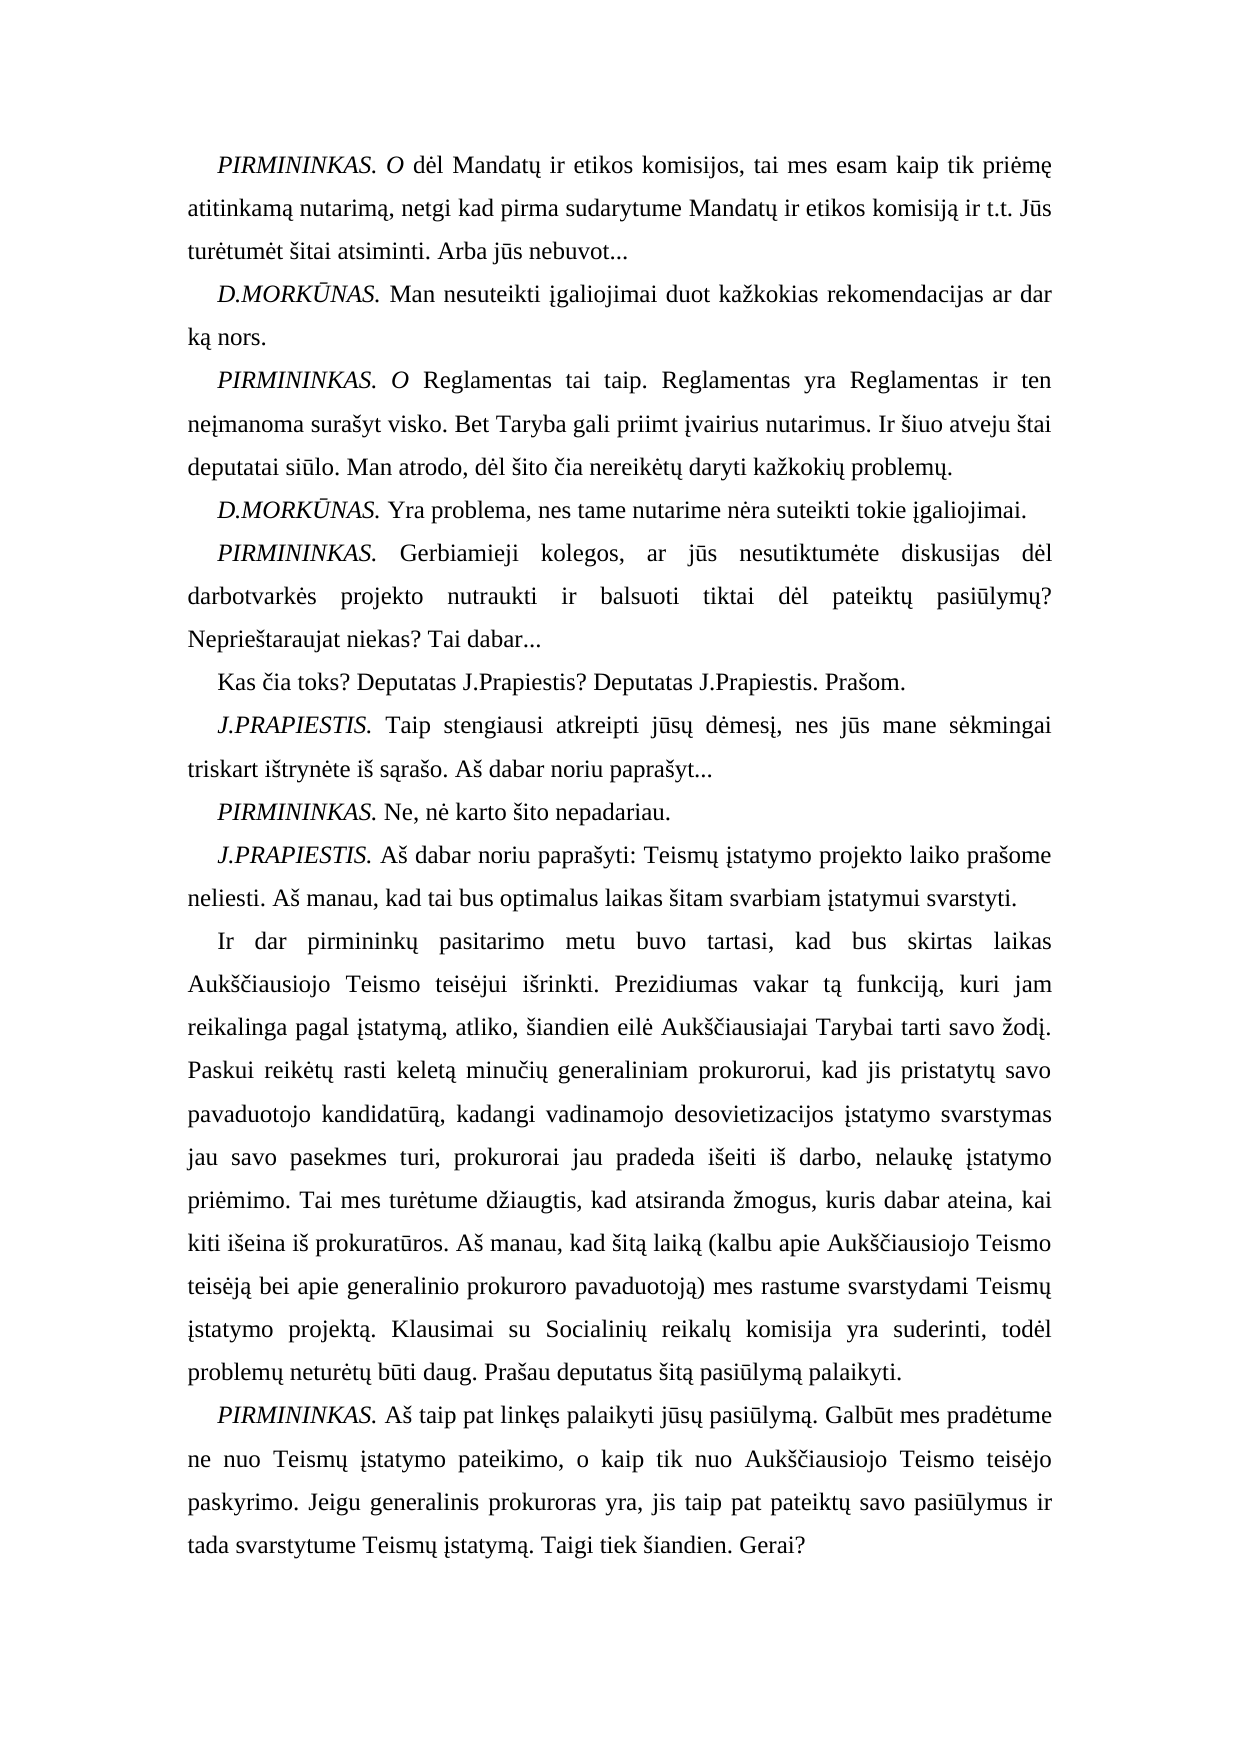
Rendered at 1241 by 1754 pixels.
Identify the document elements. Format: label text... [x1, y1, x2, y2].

text PIRMININKAS. Ne, nė karto šito nepadariau. [187, 797, 1053, 826]
text J.PRAPIESTIS. Taip stengiausi atkreipti jūsų dėmesį, nes jūs mane sėkmingai triskart ištrynėte iš sąrašo. Aš dabar noriu paprašyt... [187, 711, 1053, 782]
text D.MORKŪNAS. Man nesuteikti įgaliojimai duot kažkokias rekomendacijas ar dar ką nors. [187, 279, 1053, 351]
text PIRMININKAS. Aš taip pat linkęs palaikyti jūsų pasiūlymą. Galbūt mes pradėtume ne nuo Teismų įstatymo pateikimo, o kaip tik nuo Aukščiausiojo Teismo teisėjo paskyrimo. Jeigu generalinis prokuroras yra, jis taip pat pateiktų savo pasiūlymus ir tada svarstytume Teismų įstatymą. Taigi tiek šiandien. Gerai? [187, 1401, 1053, 1559]
text Kas čia toks? Deputatas J.Prapiestis? Deputatas J.Prapiestis. Prašom. [187, 667, 1053, 696]
text Ir dar pirmininkų pasitarimo metu buvo tartasi, kad bus skirtas laikas Aukščiausiojo Teismo teisėjui išrinkti. Prezidiumas vakar tą funkciją, kuri jam reikalinga pagal įstatymą, atliko, šiandien eilė Aukščiausiajai Tarybai tarti savo žodį. Paskui reikėtų rasti keletą minučių generaliniam prokurorui, kad jis pristatytų savo pavaduotojo kandidatūrą, kadangi vadinamojo desovietizacijos įstatymo svarstymas jau savo pasekmes turi, prokurorai jau pradeda išeiti iš darbo, nelaukę įstatymo priėmimo. Tai mes turėtume džiaugtis, kad atsiranda žmogus, kuris dabar ateina, kai kiti išeina iš prokuratūros. Aš manau, kad šitą laiką (kalbu apie Aukščiausiojo Teismo teisėją bei apie generalinio prokuroro pavaduotoją) mes rastume svarstydami Teismų įstatymo projektą. Klausimai su Socialinių reikalų komisija yra suderinti, todėl problemų neturėtų būti daug. Prašau deputatus šitą pasiūlymą palaikyti. [187, 926, 1053, 1386]
text J.PRAPIESTIS. Aš dabar noriu paprašyti: Teismų įstatymo projekto laiko prašome neliesti. Aš manau, kad tai bus optimalus laikas šitam svarbiam įstatymui svarstyti. [187, 840, 1053, 912]
text PIRMININKAS. O dėl Mandatų ir etikos komisijos, tai mes esam kaip tik priėmę atitinkamą nutarimą, netgi kad pirma sudarytume Mandatų ir etikos komisiją ir t.t. Jūs turėtumėt šitai atsiminti. Arba jūs nebuvot... [187, 150, 1053, 265]
text D.MORKŪNAS. Yra problema, nes tame nutarime nėra suteikti tokie įgaliojimai. [187, 495, 1053, 524]
text PIRMININKAS. O Reglamentas tai taip. Reglamentas yra Reglamentas ir ten neįmanoma surašyt visko. Bet Taryba gali priimt įvairius nutarimus. Ir šiuo atveju štai deputatai siūlo. Man atrodo, dėl šito čia nereikėtų daryti kažkokių problemų. [187, 366, 1053, 481]
text PIRMININKAS. Gerbiamieji kolegos, ar jūs nesutiktumėte diskusijas dėl darbotvarkės projekto nutraukti ir balsuoti tiktai dėl pateiktų pasiūlymų? Neprieštaraujat niekas? Tai dabar... [187, 538, 1053, 653]
